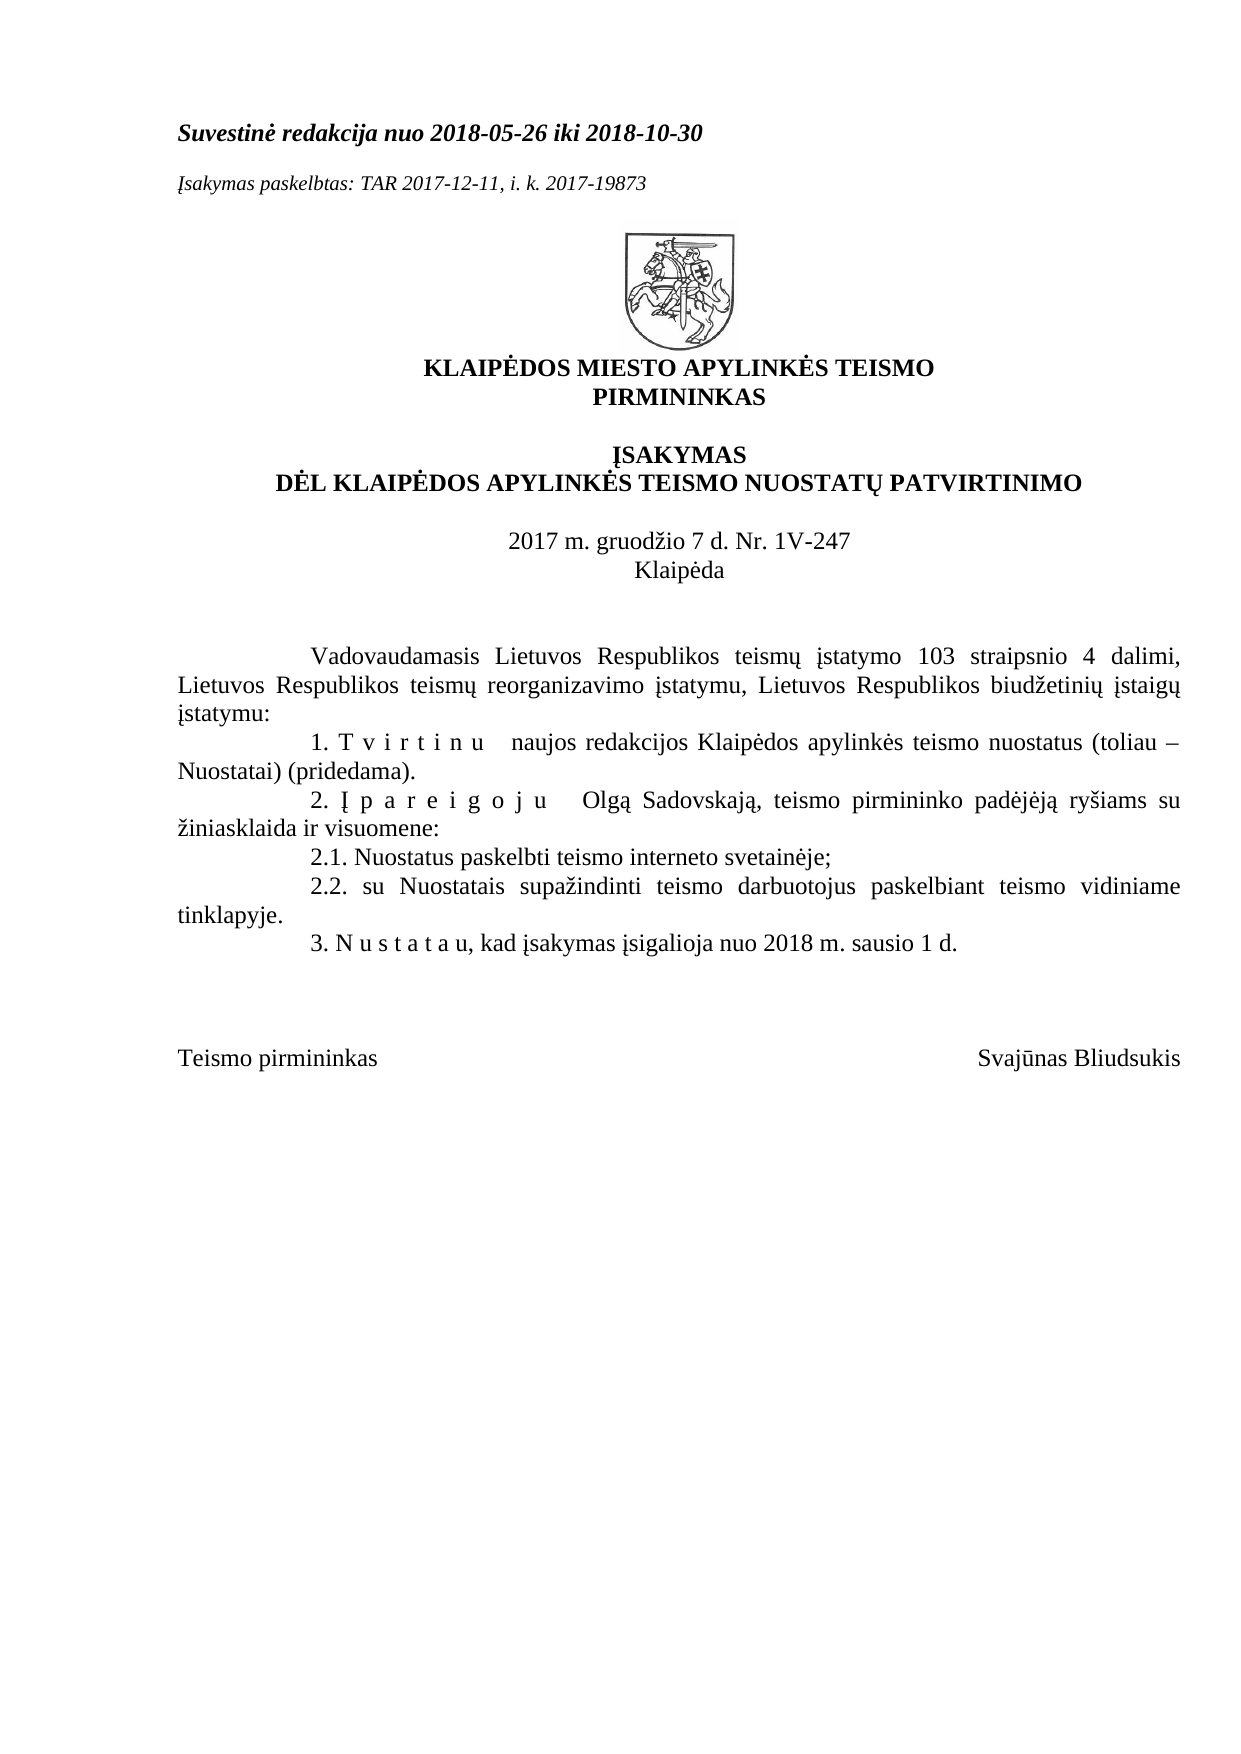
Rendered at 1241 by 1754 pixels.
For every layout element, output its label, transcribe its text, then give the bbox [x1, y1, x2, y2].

text 2017 m. gruodžio 7 d. Nr. 1V-247 [177, 526, 1181, 555]
text ĮSAKYMAS [177, 440, 1181, 468]
text Teismo pirmininkas Svajūnas Bliudsukis [177, 1043, 1181, 1072]
text 2.2. su Nuostatais supažindinti teismo darbuotojus paskelbiant teismo vidiniame tinklapyje. [177, 871, 1181, 928]
text 2.1. Nuostatus paskelbti teismo interneto svetainėje; [177, 842, 1181, 871]
text PIRMININKAS [177, 382, 1181, 411]
text Įsakymas paskelbtas: TAR 2017-12-11, i. k. 2017-19873 [177, 171, 1181, 195]
text Suvestinė redakcija nuo 2018-05-26 iki 2018-10-30 [177, 118, 1181, 147]
text Vadovaudamasis Lietuvos Respublikos teismų įstatymo 103 straipsnio 4 dalimi, Lietuvos Respublikos teismų reorganizavimo įstatymu, Lietuvos Respublikos biudžetinių įstaigų įstatymu: [177, 641, 1181, 727]
text DĖL KLAIPĖDOS APYLINKĖS TEISMO NUOSTATŲ PATVIRTINIMO [177, 468, 1181, 497]
text 2. Į p a r e i g o j u Olgą Sadovskają, teismo pirmininko padėjėją ryšiams su žiniasklaida ir visuomene: [177, 785, 1181, 842]
text Klaipėda [177, 555, 1181, 583]
text 1. T v i r t i n u naujos redakcijos Klaipėdos apylinkės teismo nuostatus (toliau – Nuostatai) (pridedama). [177, 727, 1181, 785]
text 3. Nustatau, kad įsakymas įsigalioja nuo 2018 m. sausio 1 d. [177, 928, 1181, 957]
text KLAIPĖDOS MIESTO APYLINKĖS TEISMO [177, 353, 1181, 382]
